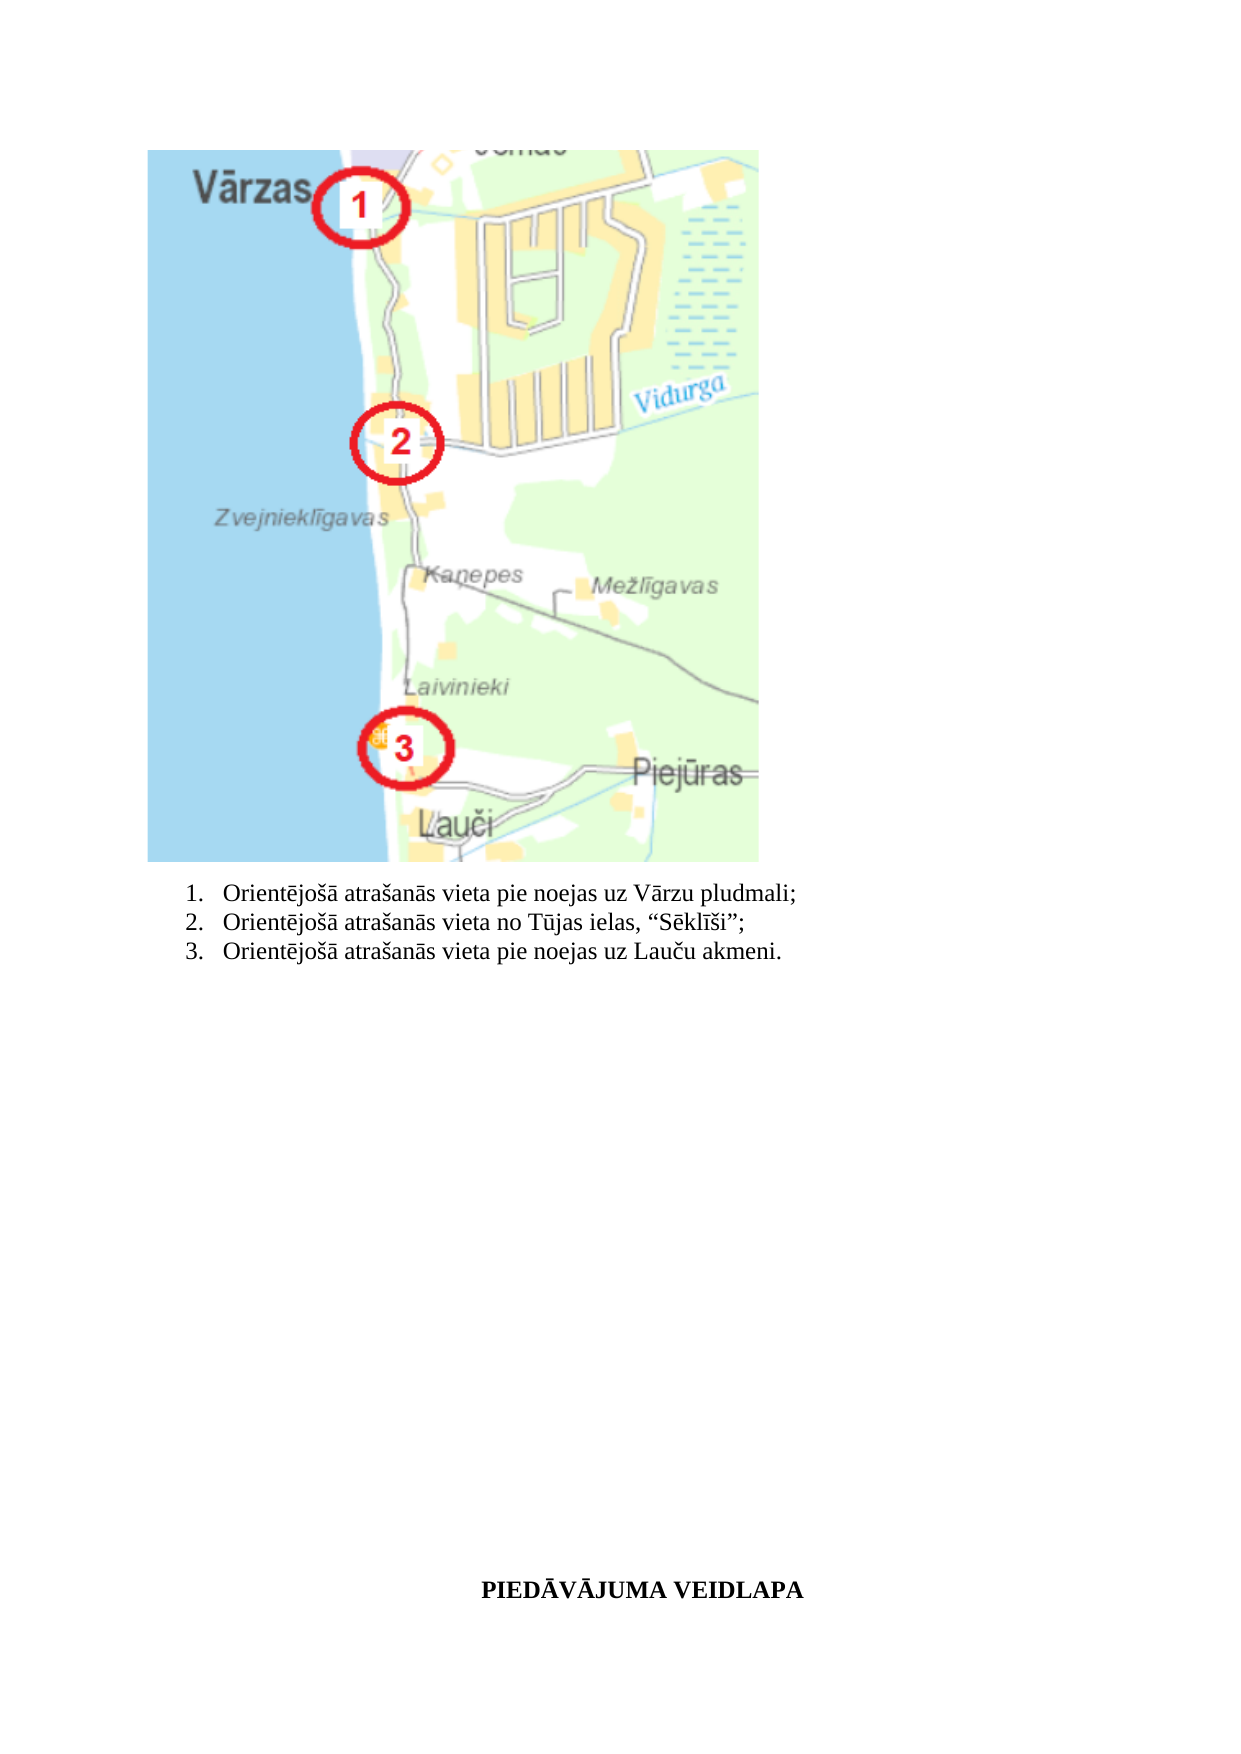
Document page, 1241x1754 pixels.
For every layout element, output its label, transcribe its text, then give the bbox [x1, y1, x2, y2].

list Orientējošā atrašanās vieta no Tūjas ielas, “Sēklīši”; [185, 907, 1137, 936]
list Orientējošā atrašanās vieta pie noejas uz Vārzu pludmali; [185, 878, 1137, 907]
list Orientējošā atrašanās vieta pie noejas uz Lauču akmeni. [185, 936, 1137, 965]
text PIEDĀVĀJUMA VEIDLAPA [148, 1575, 1137, 1603]
